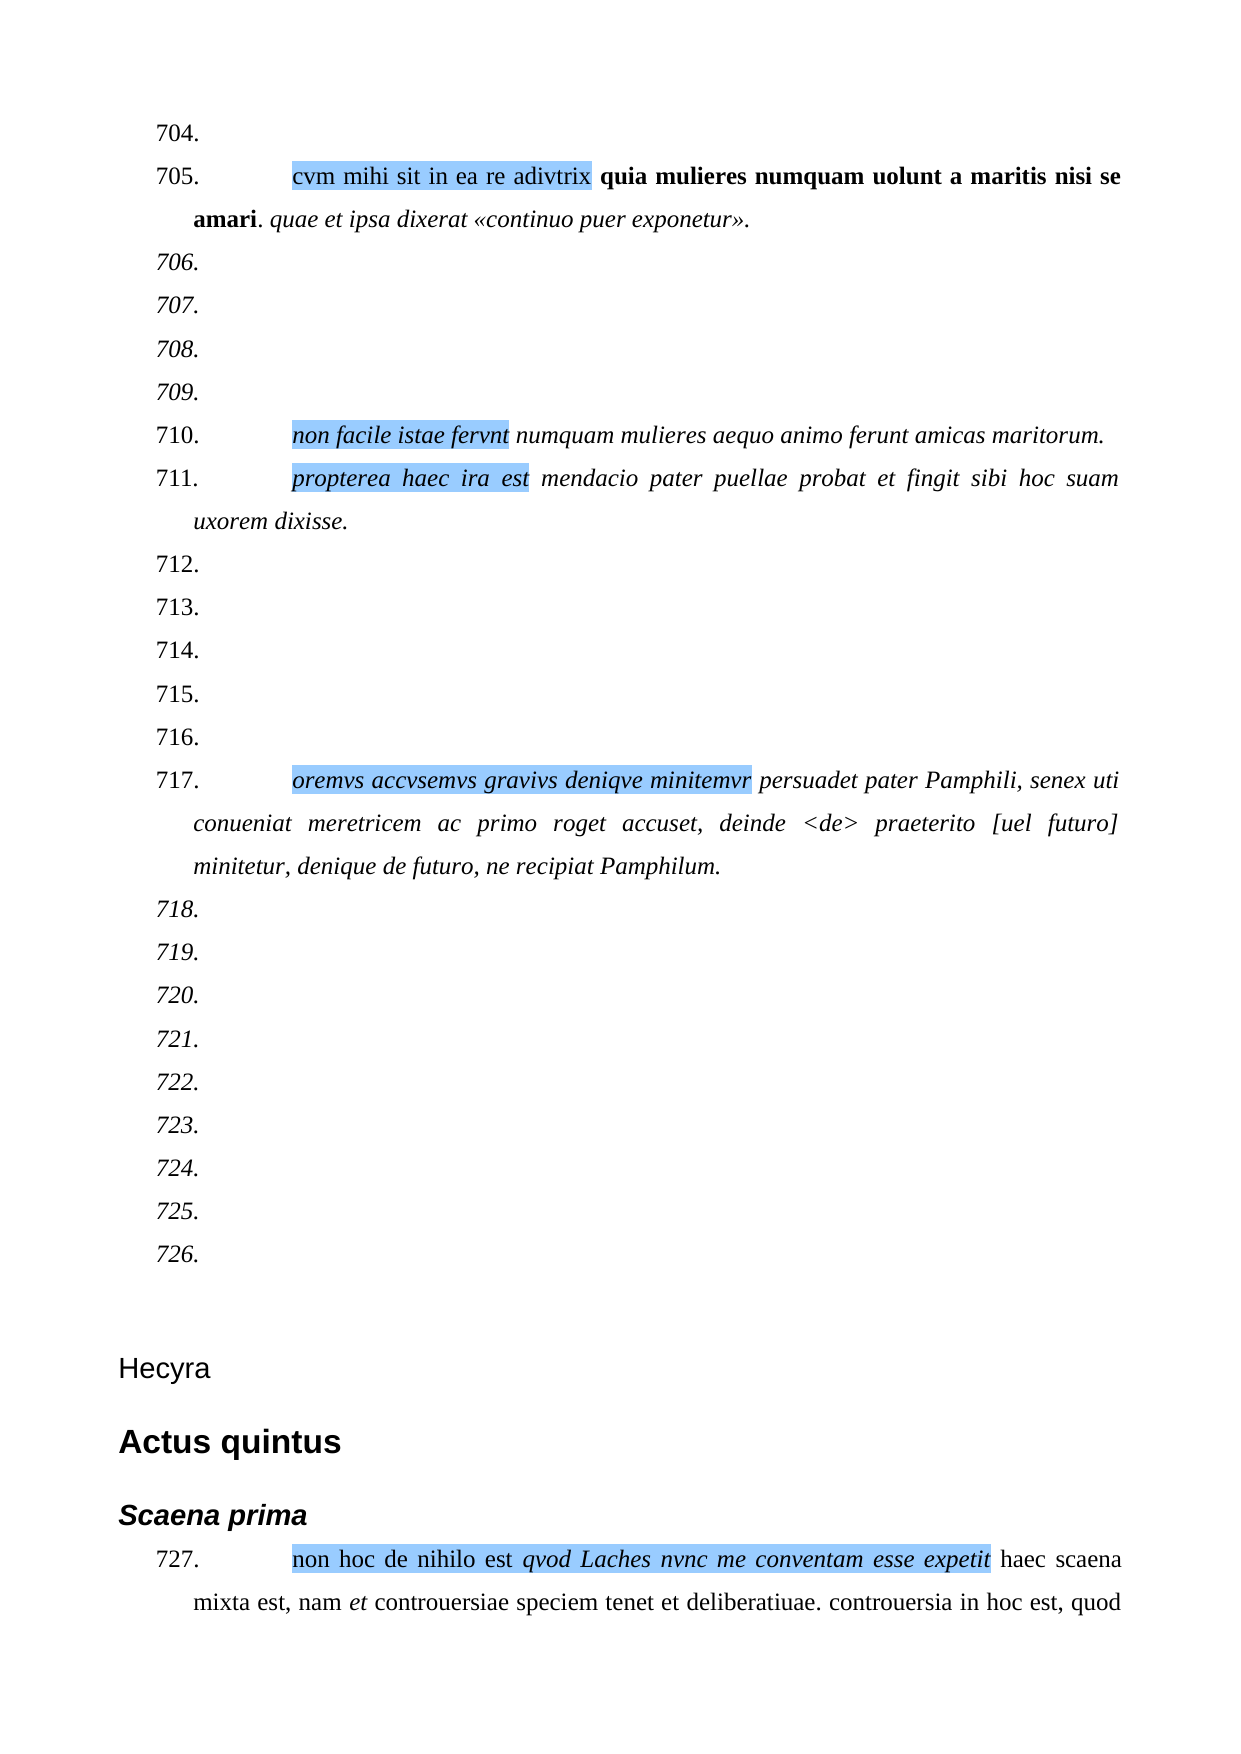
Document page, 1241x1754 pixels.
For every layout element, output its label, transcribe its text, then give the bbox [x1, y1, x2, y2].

list cvm mihi sit in ea re adivtrix quia mulieres numquam uolunt a maritis nisi se amari. quae et ipsa dixerat «continuo puer exponetur». [156, 161, 1122, 233]
subtitle Hecyra [118, 1351, 1122, 1384]
subtitle Actus quintus [118, 1422, 1122, 1460]
list propterea haec ira est mendacio pater puellae probat et fingit sibi hoc suam uxorem dixisse. [156, 463, 1122, 535]
list non facile istae fervnt numquam mulieres aequo animo ferunt amicas maritorum. [156, 420, 1122, 449]
subtitle Scaena prima [118, 1498, 1122, 1531]
list oremvs accvsemvs gravivs deniqve minitemvr persuadet pater Pamphili, senex uti conueniat meretricem ac primo roget accuset, deinde <de> praeterito [uel futuro] minitetur, denique de futuro, ne recipiat Pamphilum. [156, 765, 1122, 880]
list non hoc de nihilo est qvod Laches nvnc me conventam esse expetit haec scaena mixta est, nam et controuersiae speciem tenet et deliberatiuae. controuersia in hoc est, quod [156, 1544, 1122, 1616]
